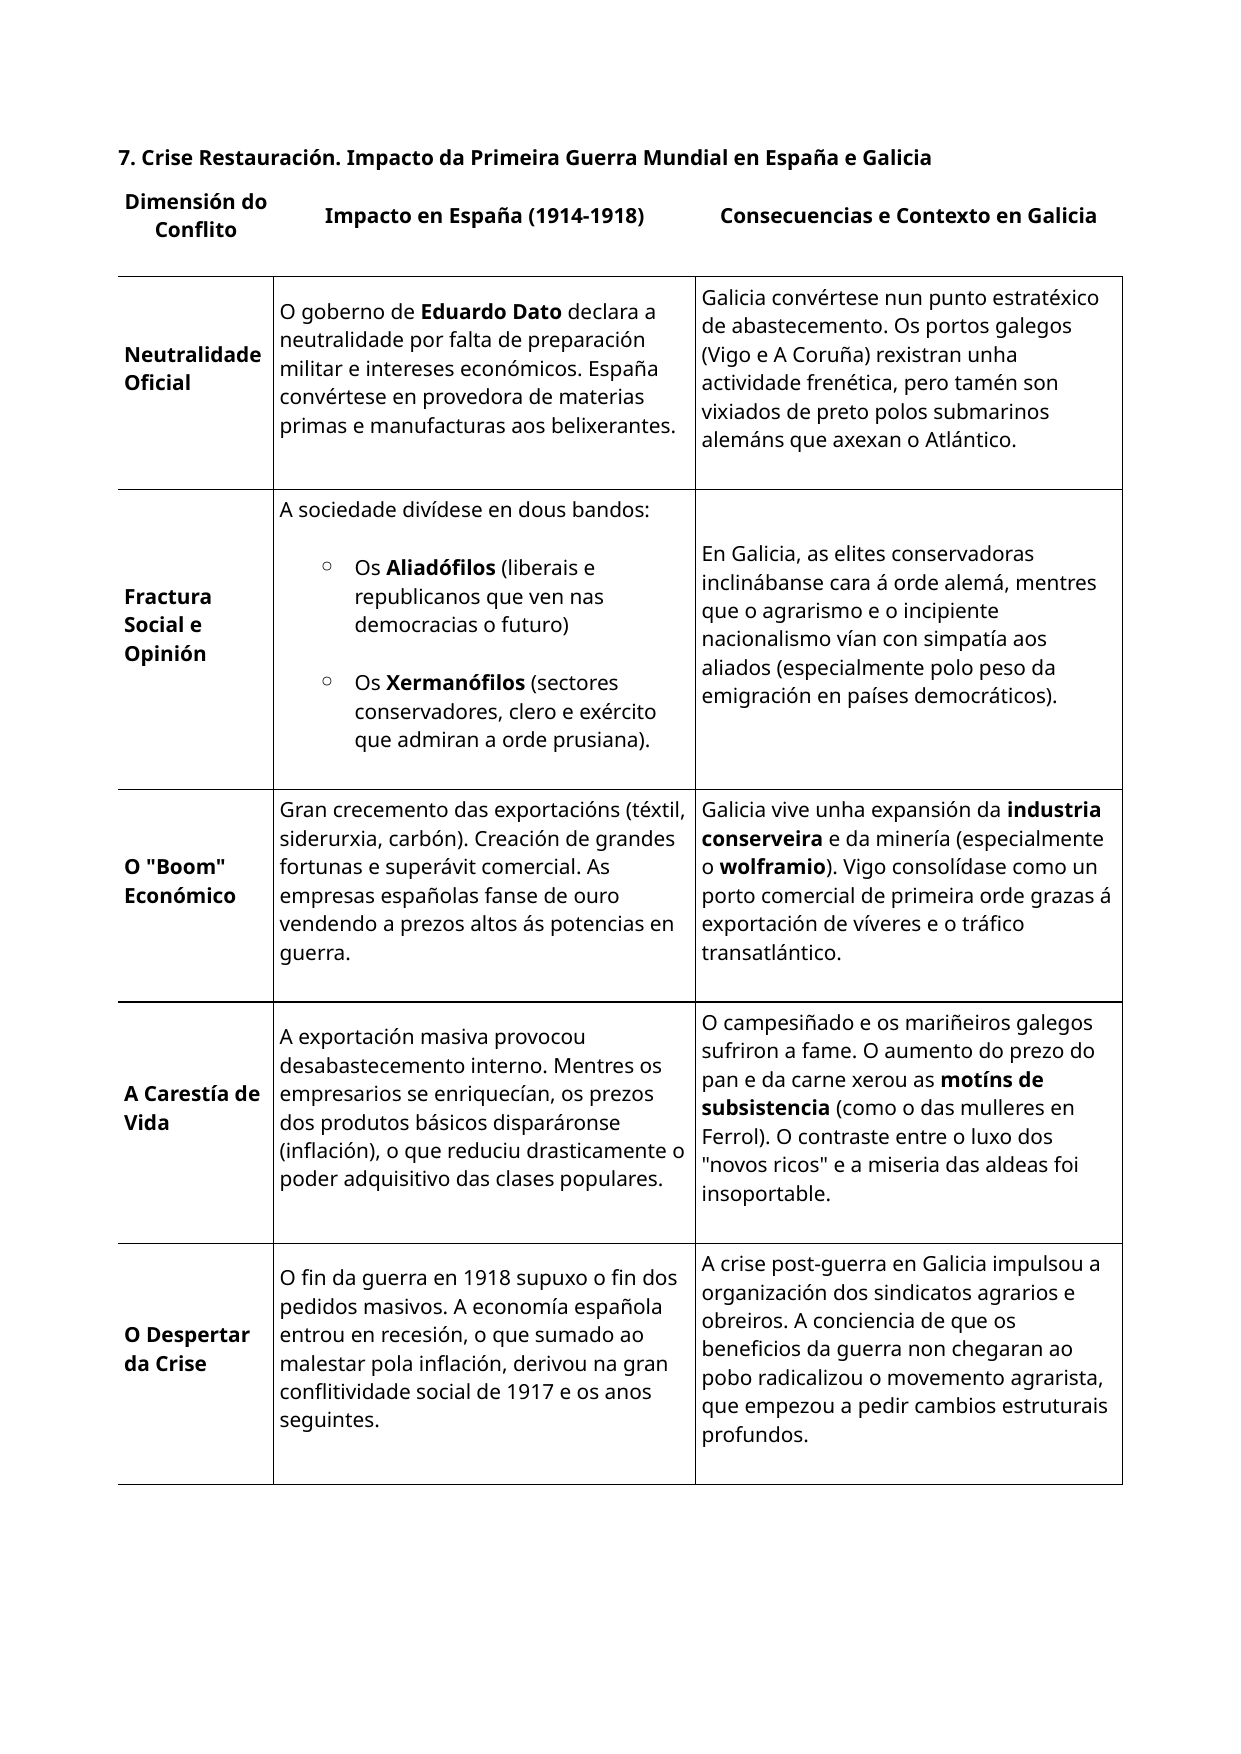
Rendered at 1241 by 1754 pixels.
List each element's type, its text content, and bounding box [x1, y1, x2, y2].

table_cell Galicia vive unha expansión da industria conserveira e da minería (especialmente o wolframio). Vigo consolídase como un porto comercial de primeira orde grazas á exportación de víveres e o tráfico transatlántico. [696, 790, 1122, 1001]
table_cell En Galicia, as elites conservadoras inclinábanse cara á orde alemá, mentres que o agrarismo e o incipiente nacionalismo vían con simpatía aos aliados (especialmente polo peso da emigración en países democráticos). [696, 490, 1122, 789]
table_cell O campesiñado e os mariñeiros galegos sufriron a fame. O aumento do prezo do pan e da carne xerou as motíns de subsistencia (como o das mulleres en Ferrol). O contraste entre o luxo dos "novos ricos" e a miseria das aldeas foi insoportable. [696, 1003, 1122, 1242]
table_cell O Despertar da Crise [118, 1244, 273, 1483]
table_cell A Carestía de Vida [118, 1003, 273, 1242]
table_cell Neutralidade Oficial [118, 277, 273, 489]
table_cell O goberno de Eduardo Dato declara a neutralidade por falta de preparación militar e intereses económicos. España convértese en provedora de materias primas e manufacturas aos belixerantes. [274, 277, 695, 489]
table_cell A exportación masiva provocou desabastecemento interno. Mentres os empresarios se enriquecían, os prezos dos produtos básicos disparáronse (inflación), o que reduciu drasticamente o poder adquisitivo das clases populares. [274, 1003, 695, 1242]
table_header Impacto en España (1914-1918) [274, 184, 696, 276]
subtitle 7. Crise Restauración. Impacto da Primeira Guerra Mundial en España e Galicia [118, 143, 1122, 172]
table_cell Gran crecemento das exportacións (téxtil, siderurxia, carbón). Creación de grandes fortunas e superávit comercial. As empresas españolas fanse de ouro vendendo a prezos altos ás potencias en guerra. [274, 790, 695, 1001]
table_cell O "Boom" Económico [118, 790, 273, 1001]
table_header Consecuencias e Contexto en Galicia [696, 184, 1122, 276]
table_cell Fractura Social e Opinión [118, 490, 273, 789]
table_cell A crise post-guerra en Galicia impulsou a organización dos sindicatos agrarios e obreiros. A conciencia de que os beneficios da guerra non chegaran ao pobo radicalizou o movemento agrarista, que empezou a pedir cambios estruturais profundos. [696, 1244, 1122, 1483]
table_cell O fin da guerra en 1918 supuxo o fin dos pedidos masivos. A economía española entrou en recesión, o que sumado ao malestar pola inflación, derivou na gran conflitividade social de 1917 e os anos seguintes. [274, 1244, 695, 1483]
table_header Dimensión do Conflito [118, 184, 273, 276]
table_cell Galicia convértese nun punto estratéxico de abastecemento. Os portos galegos (Vigo e A Coruña) rexistran unha actividade frenética, pero tamén son vixiados de preto polos submarinos alemáns que axexan o Atlántico. [696, 277, 1122, 489]
table_cell A sociedade divídese en dous bandos: Os Aliadófilos (liberais e republicanos que ven nas democracias o futuro) Os Xermanófilos (sectores conservadores, clero e exército que admiran a orde prusiana). [274, 490, 695, 789]
